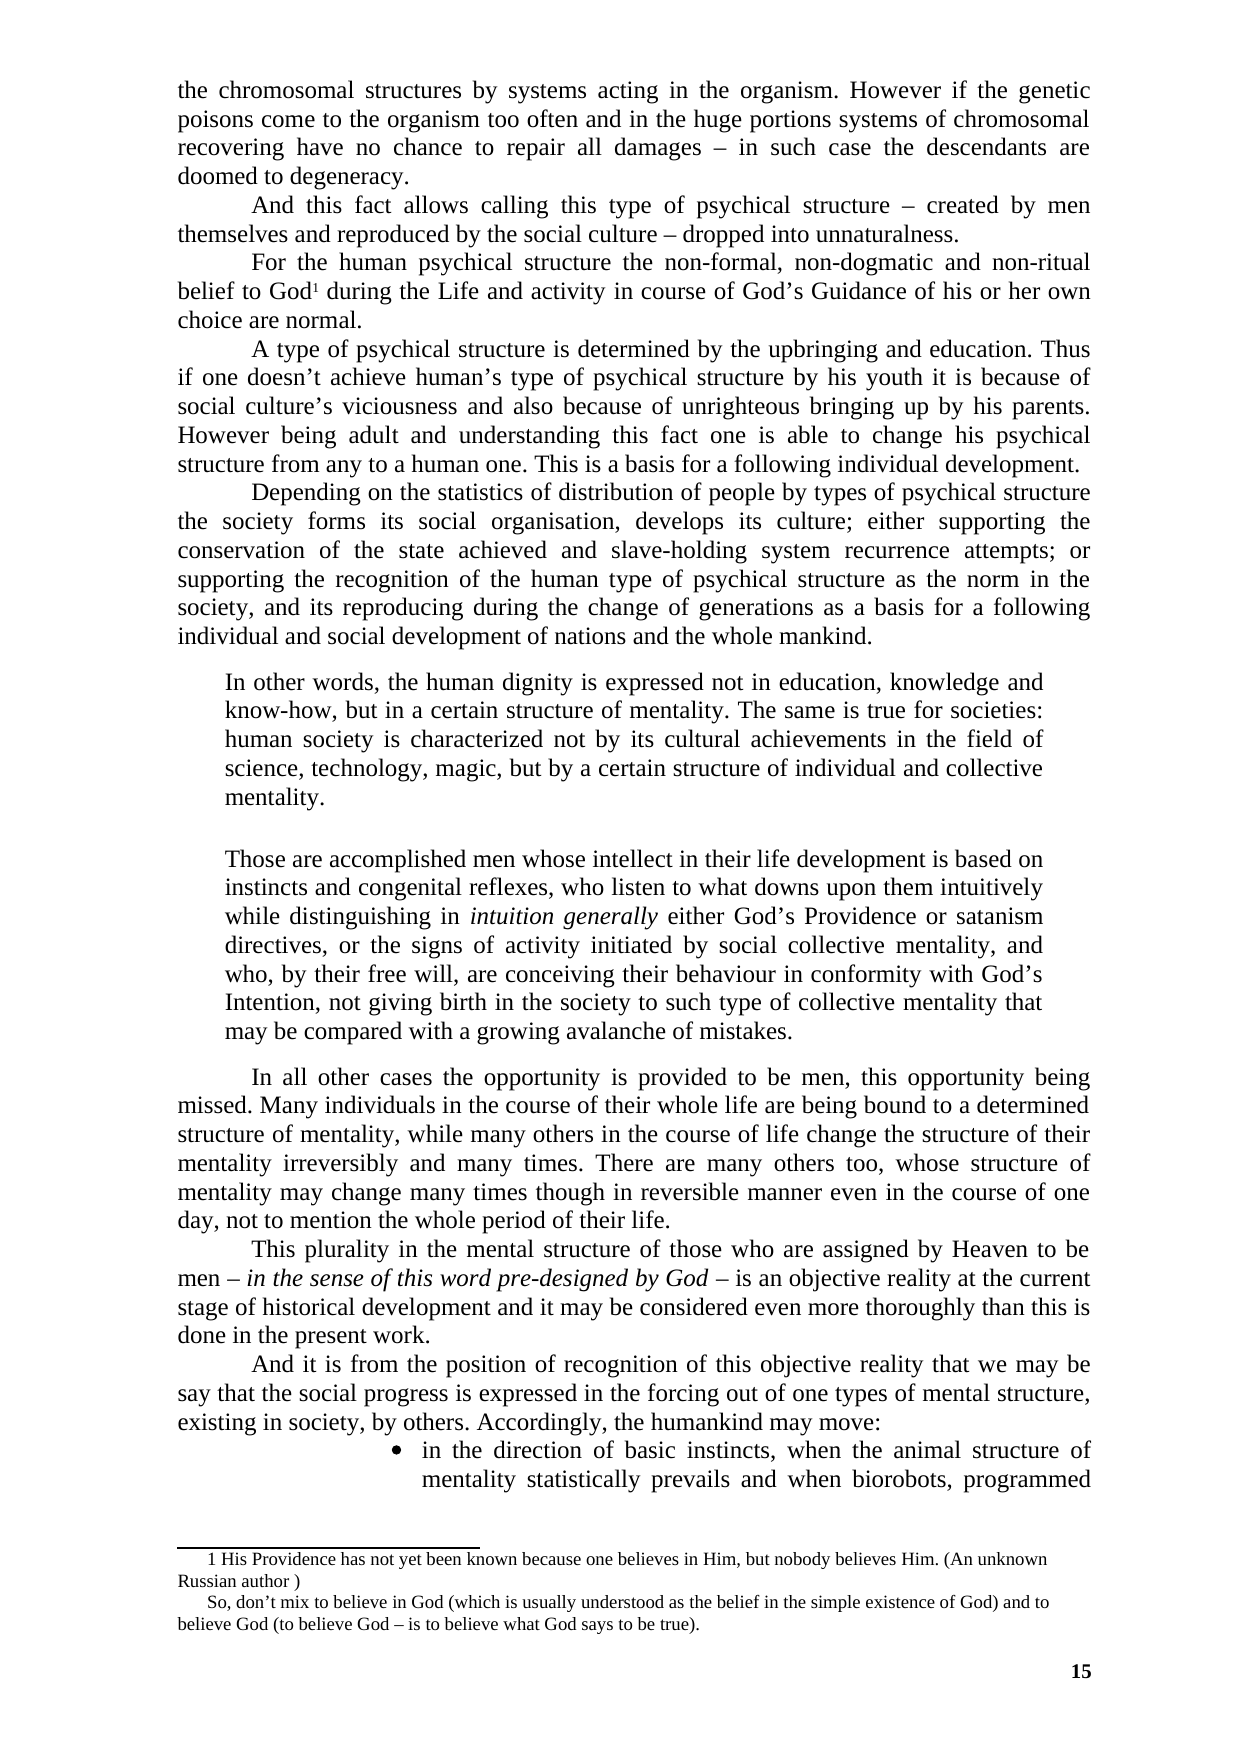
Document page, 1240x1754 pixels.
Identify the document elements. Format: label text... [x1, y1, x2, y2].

text And this fact allows calling this type of psychical structure – created by men themselves and reproduced by the social culture – dropped into unnaturalness. [177, 190, 1091, 247]
text Those are accomplished men whose intellect in their life development is based on instincts and congenital reflexes, who listen to what downs upon them intuitively while distinguishing in intuition generally either God’s Providence or satanism directives, or the signs of activity initiated by social collective mentality, and who, by their free will, are conceiving their behaviour in conformity with God’s Intention, not giving birth in the society to such type of collective mentality that may be compared with a growing avalanche of mistakes. [224, 844, 1044, 1045]
text His Providence has not yet been known because one believes in Him, but nobody believes Him. (An unknown Russian author ) [177, 1548, 1091, 1591]
text For the human psychical structure the non-formal, non-dogmatic and non-ritual belief to God during the Life and activity in course of God’s Guidance of his or her own choice are normal. [177, 247, 1091, 334]
list in the direction of basic instincts, when the animal structure of mentality statistically prevails and when biorobots, programmed [392, 1435, 1091, 1493]
text So, don’t mix to believe in God (which is usually understood as the belief in the simple existence of God) and to believe God (to believe God – is to believe what God says to be true). [177, 1591, 1091, 1634]
text In other words, the human dignity is expressed not in education, knowledge and know-how, but in a certain structure of mentality. The same is true for societies: human society is characterized not by its cultural achievements in the field of science, technology, magic, but by a certain structure of individual and collective mentality. [224, 667, 1044, 810]
text Depending on the statistics of distribution of people by types of psychical structure the society forms its social organisation, develops its culture; either supporting the conservation of the state achieved and slave-holding system recurrence attempts; or supporting the recognition of the human type of psychical structure as the norm in the society, and its reproducing during the change of generations as a basis for a following individual and social development of nations and the whole mankind. [177, 477, 1091, 650]
text And it is from the position of recognition of this objective reality that we may be say that the social progress is expressed in the forcing out of one types of mental structure, existing in society, by others. Accordingly, the humankind may move: [177, 1349, 1091, 1435]
text the chromosomal structures by systems acting in the organism. However if the genetic poisons come to the organism too often and in the huge portions systems of chromosomal recovering have no chance to repair all damages – in such case the descendants are doomed to degeneracy. [177, 75, 1091, 190]
text A type of psychical structure is determined by the upbringing and education. Thus if one doesn’t achieve human’s type of psychical structure by his youth it is because of social culture’s viciousness and also because of unrighteous bringing up by his parents. However being adult and understanding this fact one is able to change his psychical structure from any to a human one. This is a basis for a following individual development. [177, 334, 1091, 477]
text In all other cases the opportunity is provided to be men, this opportunity being missed. Many individuals in the course of their whole life are being bound to a determined structure of mentality, while many others in the course of life change the structure of their mentality irreversibly and many times. There are many others too, whose structure of mentality may change many times though in reversible manner even in the course of one day, not to mention the whole period of their life. [177, 1062, 1091, 1234]
text This plurality in the mental structure of those who are assigned by Heaven to be men – in the sense of this word pre-designed by God – is an objective reality at the current stage of historical development and it may be considered even more thoroughly than this is done in the present work. [177, 1234, 1091, 1349]
